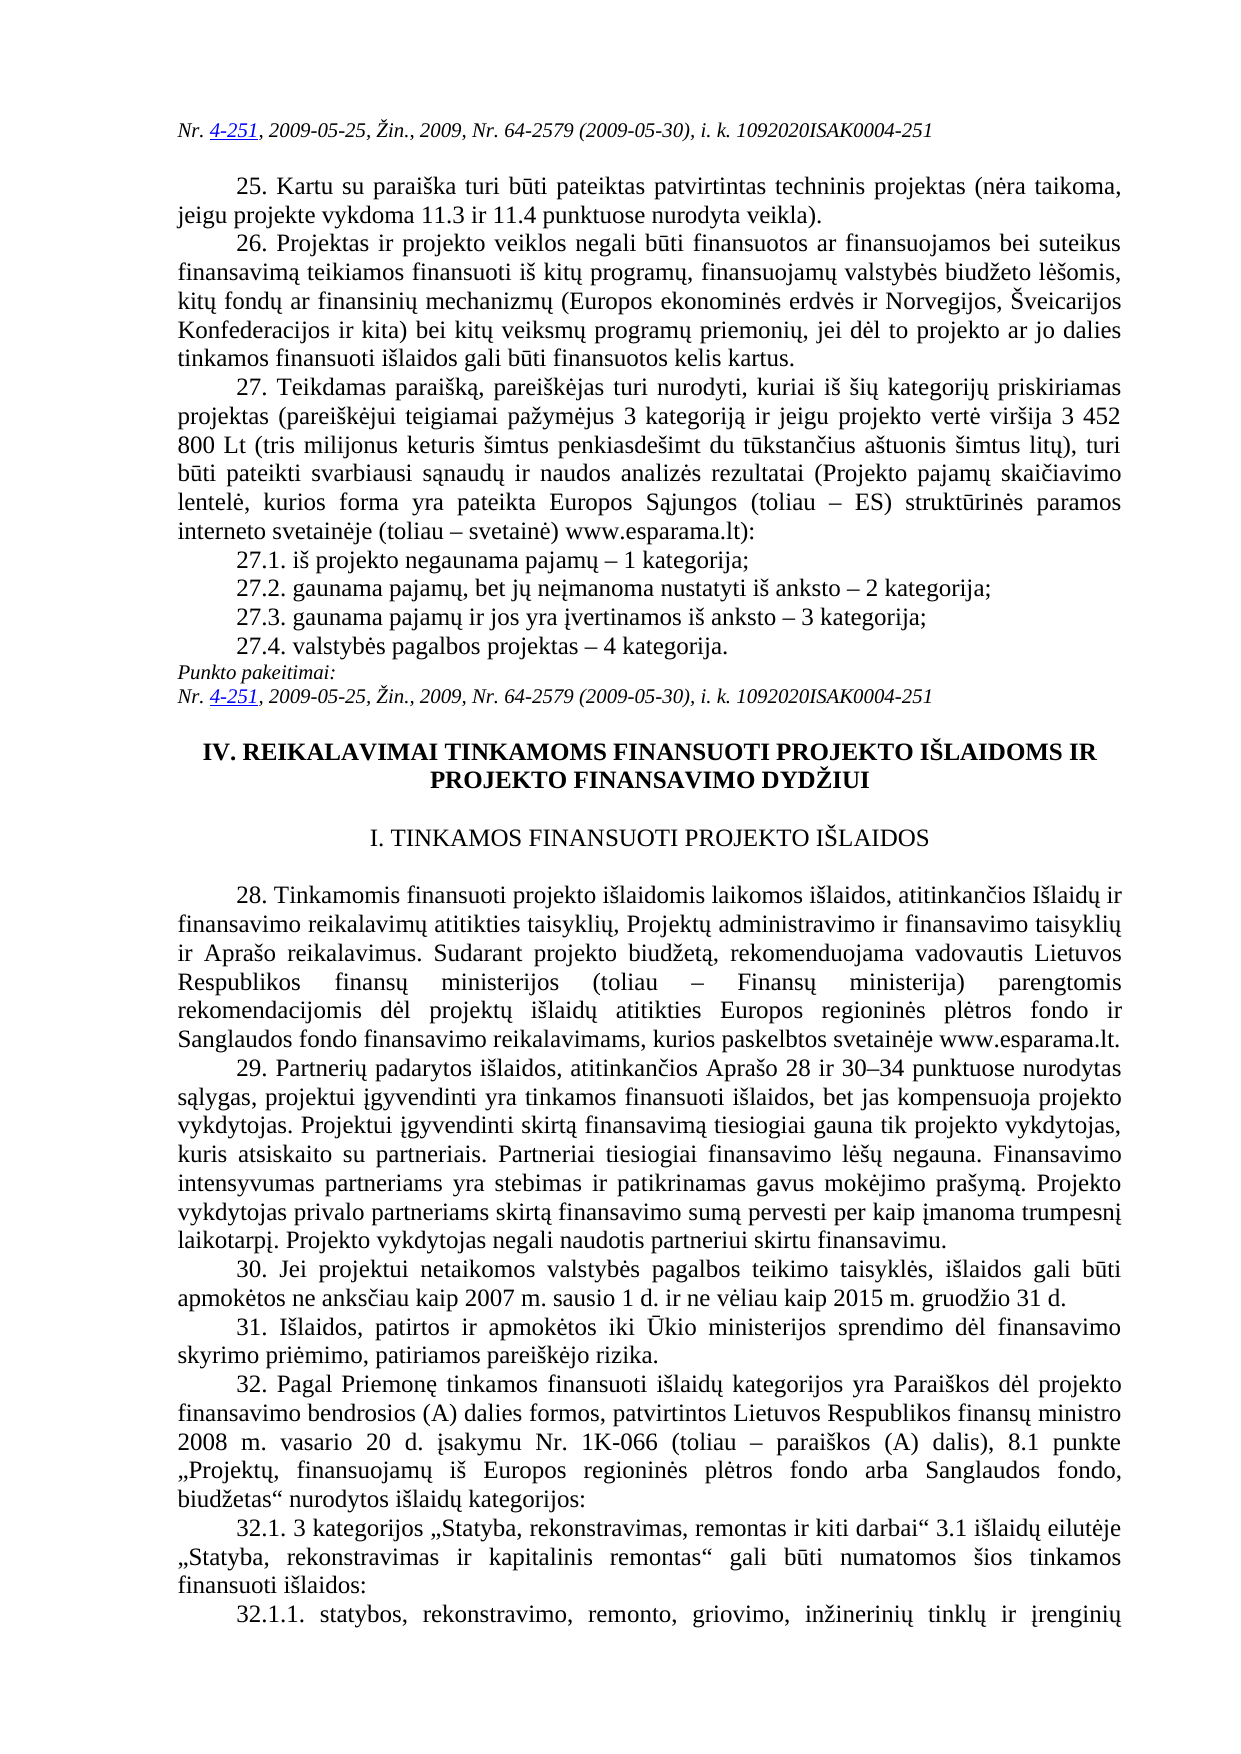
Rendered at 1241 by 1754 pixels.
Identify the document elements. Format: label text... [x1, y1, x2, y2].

text 32.1. 3 kategorijos „Statyba, rekonstravimas, remontas ir kiti darbai“ 3.1 išlaidų eilutėje „Statyba, rekonstravimas ir kapitalinis remontas“ gali būti numatomos šios tinkamos finansuoti išlaidos: [177, 1513, 1122, 1599]
text Punkto pakeitimai: [177, 660, 1122, 684]
text 26. Projektas ir projekto veiklos negali būti finansuotos ar finansuojamos bei suteikus finansavimą teikiamos finansuoti iš kitų programų, finansuojamų valstybės biudžeto lėšomis, kitų fondų ar finansinių mechanizmų (Europos ekonominės erdvės ir Norvegijos, Šveicarijos Konfederacijos ir kita) bei kitų veiksmų programų priemonių, jei dėl to projekto ar jo dalies tinkamos finansuoti išlaidos gali būti finansuotos kelis kartus. [177, 228, 1122, 372]
text 32.1.1. statybos, rekonstravimo, remonto, griovimo, inžinerinių tinklų ir įrenginių [177, 1599, 1122, 1628]
text 32. Pagal Priemonę tinkamos finansuoti išlaidų kategorijos yra Paraiškos dėl projekto finansavimo bendrosios (A) dalies formos, patvirtintos Lietuvos Respublikos finansų ministro 2008 m. vasario 20 d. įsakymu Nr. 1K-066 (toliau – paraiškos (A) dalis), 8.1 punkte „Projektų, finansuojamų iš Europos regioninės plėtros fondo arba Sanglaudos fondo, biudžetas“ nurodytos išlaidų kategorijos: [177, 1369, 1122, 1513]
text 27.1. iš projekto negaunama pajamų – 1 kategorija; [177, 545, 1122, 573]
text 25. Kartu su paraiška turi būti pateiktas patvirtintas techninis projektas (nėra taikoma, jeigu projekte vykdoma 11.3 ir 11.4 punktuose nurodyta veikla). [177, 171, 1122, 228]
text 31. Išlaidos, patirtos ir apmokėtos iki Ūkio ministerijos sprendimo dėl finansavimo skyrimo priėmimo, patiriamos pareiškėjo rizika. [177, 1312, 1122, 1369]
text IV. REIKALAVIMAI TINKAMOMS FINANSUOTI PROJEKTO IŠLAIDOMS IR PROJEKTO FINANSAVIMO DYDŽIUI [177, 737, 1122, 794]
text 27.3. gaunama pajamų ir jos yra įvertinamos iš anksto – 3 kategorija; [177, 602, 1122, 631]
text Nr. 4-251, 2009-05-25, Žin., 2009, Nr. 64-2579 (2009-05-30), i. k. 1092020ISAK0004-251 [177, 118, 1122, 142]
text I. TINKAMOS FINANSUOTI PROJEKTO IŠLAIDOS [177, 823, 1122, 852]
text 30. Jei projektui netaikomos valstybės pagalbos teikimo taisyklės, išlaidos gali būti apmokėtos ne anksčiau kaip 2007 m. sausio 1 d. ir ne vėliau kaip 2015 m. gruodžio 31 d. [177, 1254, 1122, 1312]
text 27.4. valstybės pagalbos projektas – 4 kategorija. [177, 631, 1122, 660]
text 29. Partnerių padarytos išlaidos, atitinkančios Aprašo 28 ir 30–34 punktuose nurodytas sąlygas, projektui įgyvendinti yra tinkamos finansuoti išlaidos, bet jas kompensuoja projekto vykdytojas. Projektui įgyvendinti skirtą finansavimą tiesiogiai gauna tik projekto vykdytojas, kuris atsiskaito su partneriais. Partneriai tiesiogiai finansavimo lėšų negauna. Finansavimo intensyvumas partneriams yra stebimas ir patikrinamas gavus mokėjimo prašymą. Projekto vykdytojas privalo partneriams skirtą finansavimo sumą pervesti per kaip įmanoma trumpesnį laikotarpį. Projekto vykdytojas negali naudotis partneriui skirtu finansavimu. [177, 1053, 1122, 1254]
text Nr. 4-251, 2009-05-25, Žin., 2009, Nr. 64-2579 (2009-05-30), i. k. 1092020ISAK0004-251 [177, 684, 1122, 708]
text 27.2. gaunama pajamų, bet jų neįmanoma nustatyti iš anksto – 2 kategorija; [177, 573, 1122, 602]
text 27. Teikdamas paraišką, pareiškėjas turi nurodyti, kuriai iš šių kategorijų priskiriamas projektas (pareiškėjui teigiamai pažymėjus 3 kategoriją ir jeigu projekto vertė viršija 3 452 800 Lt (tris milijonus keturis šimtus penkiasdešimt du tūkstančius aštuonis šimtus litų), turi būti pateikti svarbiausi sąnaudų ir naudos analizės rezultatai (Projekto pajamų skaičiavimo lentelė, kurios forma yra pateikta Europos Sąjungos (toliau – ES) struktūrinės paramos interneto svetainėje (toliau – svetainė) www.esparama.lt): [177, 372, 1122, 545]
text 28. Tinkamomis finansuoti projekto išlaidomis laikomos išlaidos, atitinkančios Išlaidų ir finansavimo reikalavimų atitikties taisyklių, Projektų administravimo ir finansavimo taisyklių ir Aprašo reikalavimus. Sudarant projekto biudžetą, rekomenduojama vadovautis Lietuvos Respublikos finansų ministerijos (toliau – Finansų ministerija) parengtomis rekomendacijomis dėl projektų išlaidų atitikties Europos regioninės plėtros fondo ir Sanglaudos fondo finansavimo reikalavimams, kurios paskelbtos svetainėje www.esparama.lt. [177, 880, 1122, 1053]
